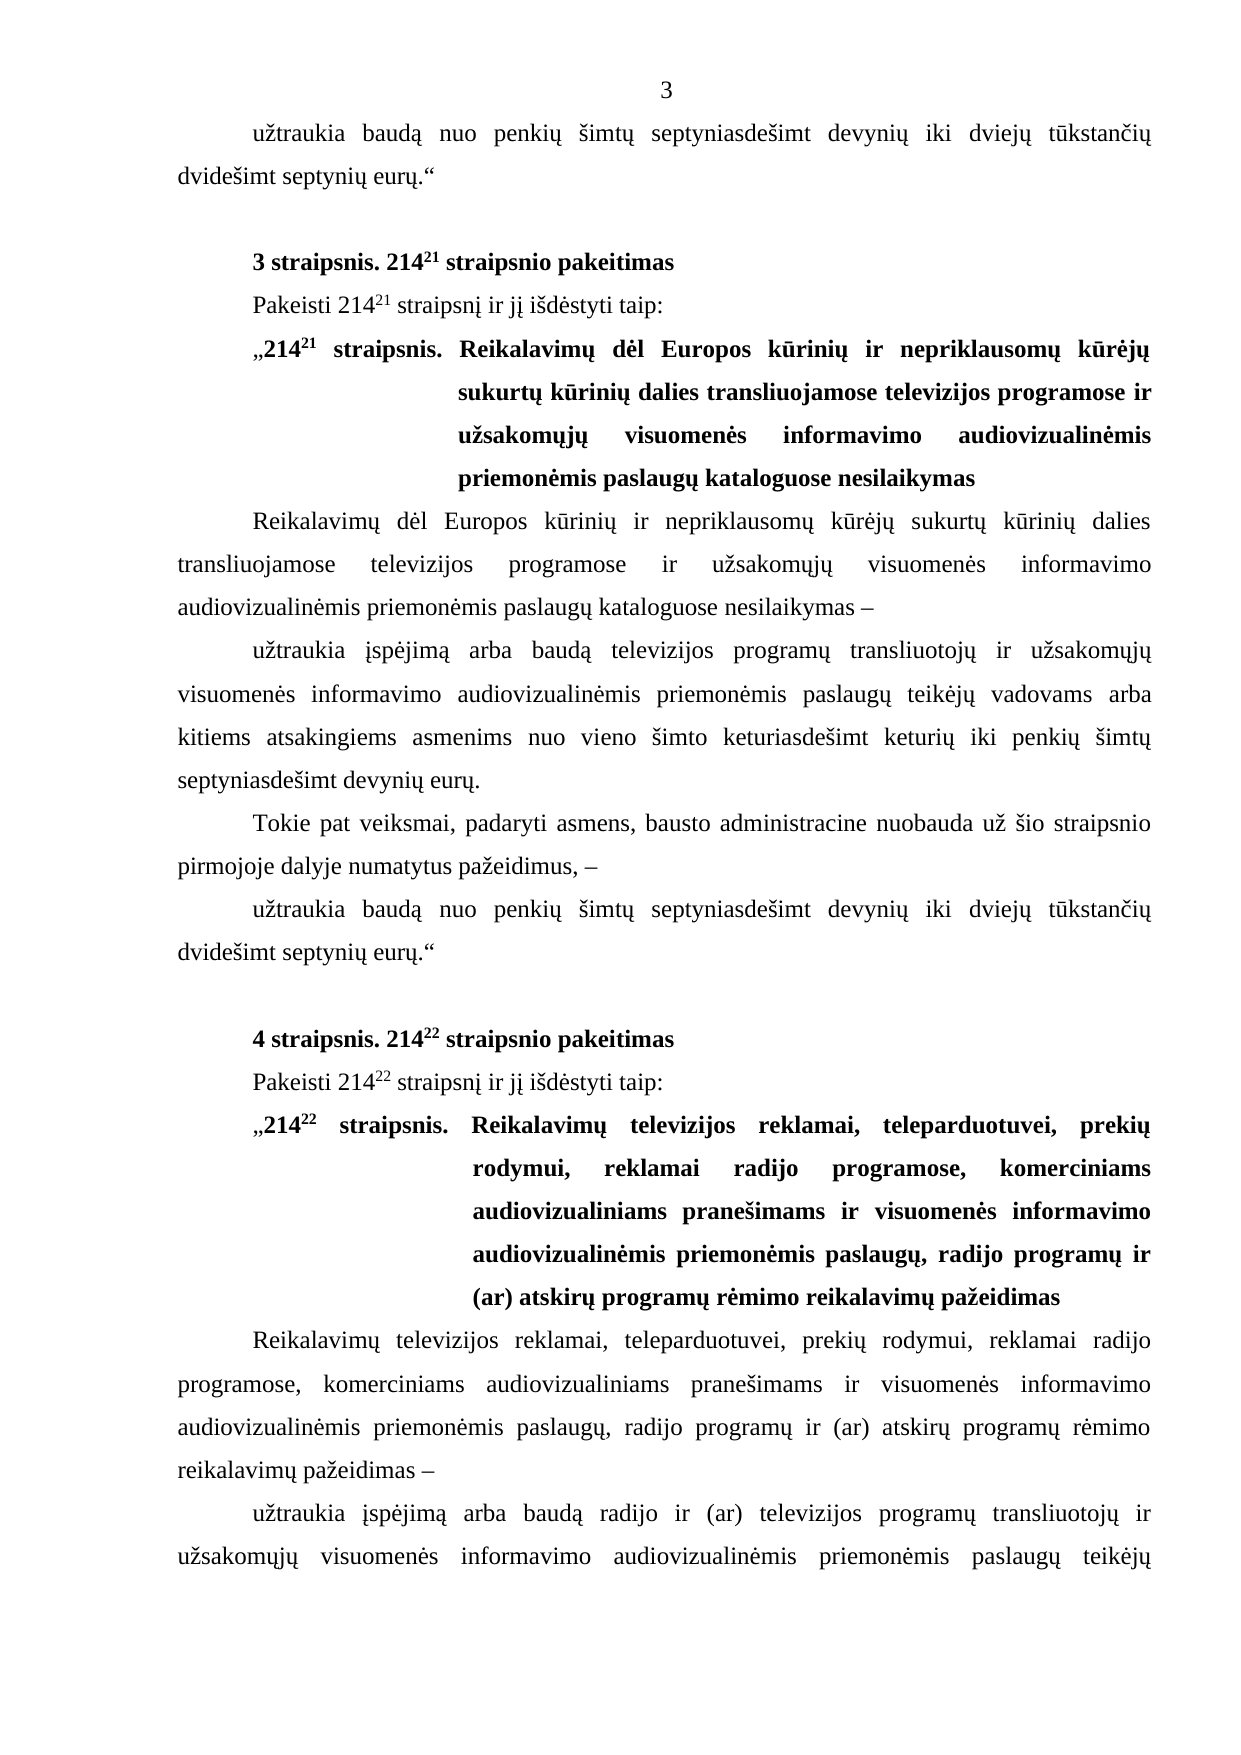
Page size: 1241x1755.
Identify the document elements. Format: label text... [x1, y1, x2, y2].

text 3 straipsnis. 21421 straipsnio pakeitimas [177, 247, 1152, 276]
text Reikalavimų dėl Europos kūrinių ir nepriklausomų kūrėjų sukurtų kūrinių dalies transliuojamose televizijos programose ir užsakomųjų visuomenės informavimo audiovizualinėmis priemonėmis paslaugų kataloguose nesilaikymas – [177, 506, 1152, 621]
text Tokie pat veiksmai, padaryti asmens, bausto administracine nuobauda už šio straipsnio pirmojoje dalyje numatytus pažeidimus, – [177, 808, 1152, 880]
text Pakeisti 21422 straipsnį ir jį išdėstyti taip: [177, 1067, 1152, 1096]
text 4 straipsnis. 21422 straipsnio pakeitimas [177, 1024, 1152, 1052]
text Pakeisti 21421 straipsnį ir jį išdėstyti taip: [177, 291, 1152, 319]
text „21421 straipsnis. Reikalavimų dėl Europos kūrinių ir nepriklausomų kūrėjų sukurtų kūrinių dalies transliuojamose televizijos programose ir užsakomųjų visuomenės informavimo audiovizualinėmis priemonėmis paslaugų kataloguose nesilaikymas [252, 334, 1152, 492]
text Reikalavimų televizijos reklamai, teleparduotuvei, prekių rodymui, reklamai radijo programose, komerciniams audiovizualiniams pranešimams ir visuomenės informavimo audiovizualinėmis priemonėmis paslaugų, radijo programų ir (ar) atskirų programų rėmimo reikalavimų pažeidimas – [177, 1326, 1152, 1484]
text užtraukia įspėjimą arba baudą radijo ir (ar) televizijos programų transliuotojų ir užsakomųjų visuomenės informavimo audiovizualinėmis priemonėmis paslaugų teikėjų [177, 1498, 1152, 1570]
text užtraukia baudą nuo penkių šimtų septyniasdešimt devynių iki dviejų tūkstančių dvidešimt septynių eurų.“ [177, 118, 1152, 190]
text užtraukia baudą nuo penkių šimtų septyniasdešimt devynių iki dviejų tūkstančių dvidešimt septynių eurų.“ [177, 894, 1152, 966]
text „21422 straipsnis. Reikalavimų televizijos reklamai, teleparduotuvei, prekių rodymui, reklamai radijo programose, komerciniams audiovizualiniams pranešimams ir visuomenės informavimo audiovizualinėmis priemonėmis paslaugų, radijo programų ir (ar) atskirų programų rėmimo reikalavimų pažeidimas [252, 1110, 1152, 1311]
text užtraukia įspėjimą arba baudą televizijos programų transliuotojų ir užsakomųjų visuomenės informavimo audiovizualinėmis priemonėmis paslaugų teikėjų vadovams arba kitiems atsakingiems asmenims nuo vieno šimto keturiasdešimt keturių iki penkių šimtų septyniasdešimt devynių eurų. [177, 636, 1152, 794]
